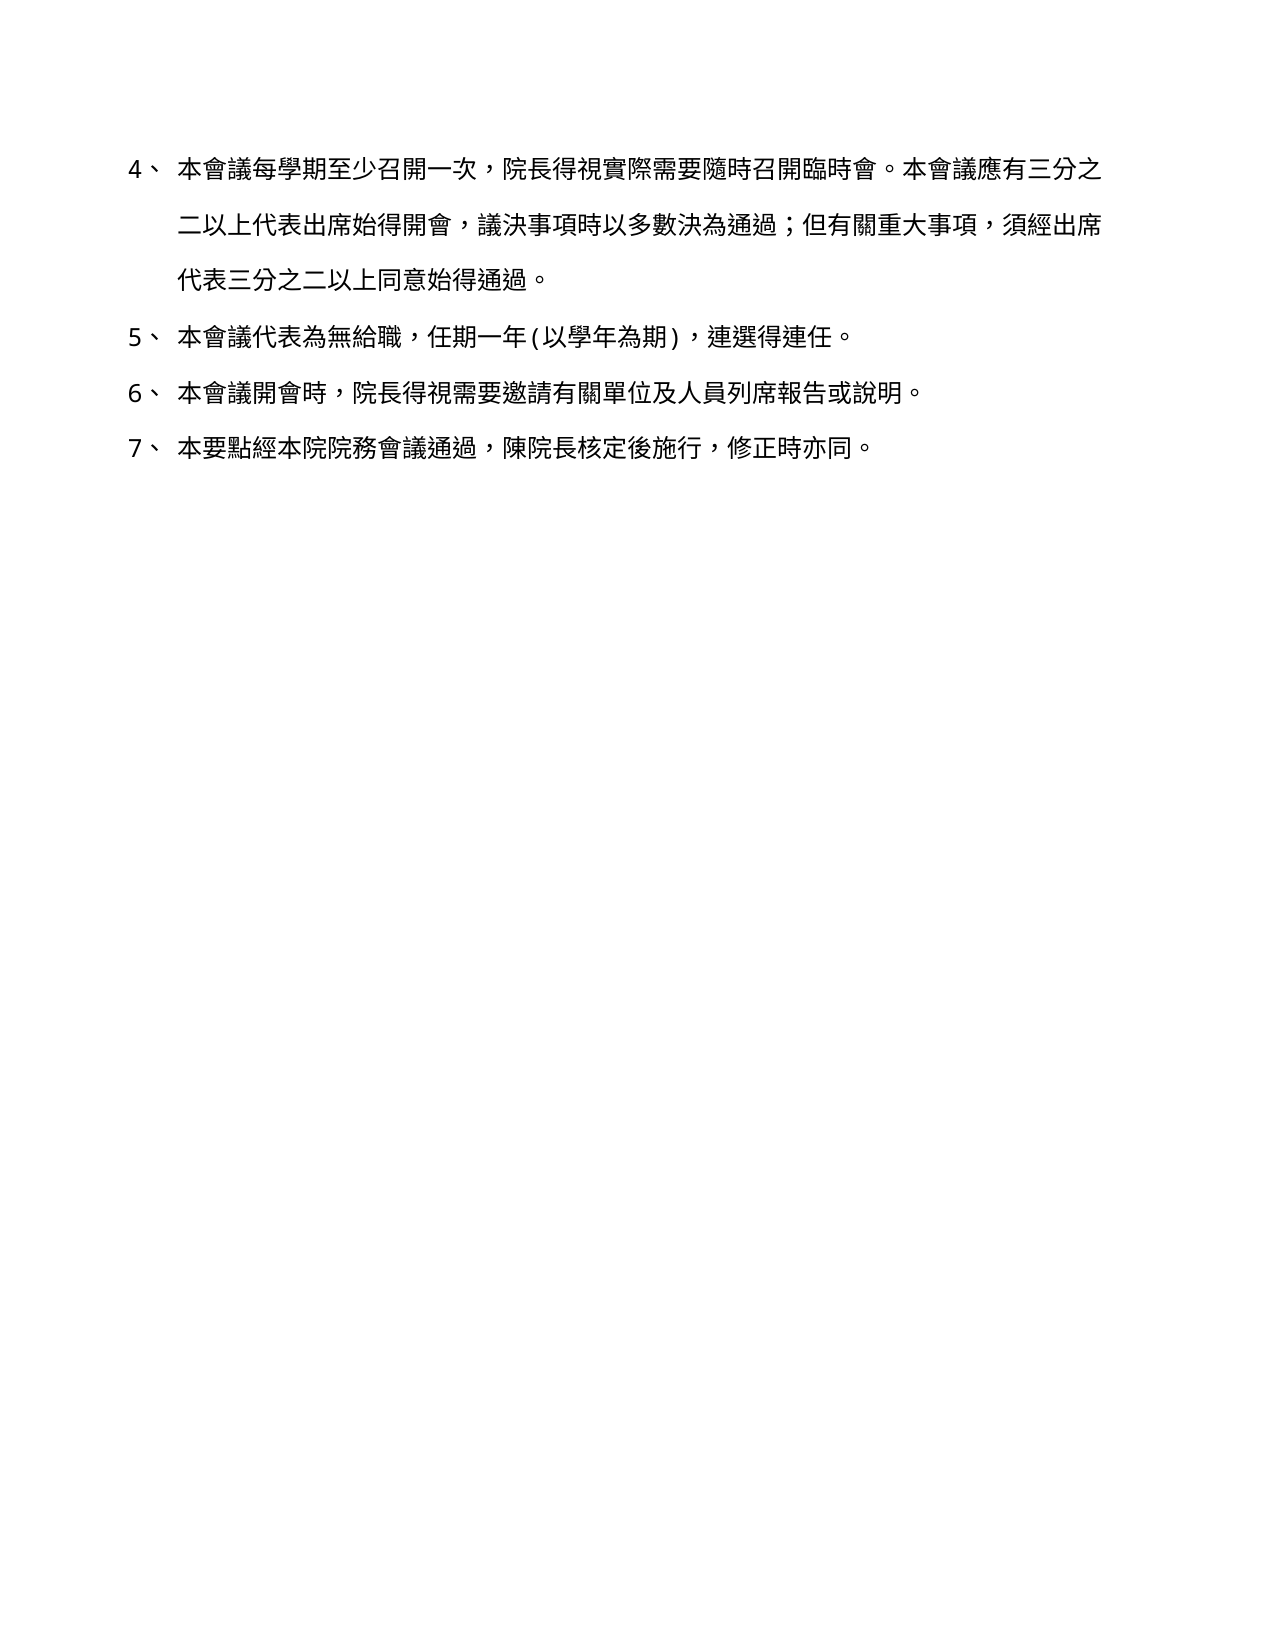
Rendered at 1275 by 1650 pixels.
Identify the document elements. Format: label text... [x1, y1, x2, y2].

list 本會議開會時，院長得視需要邀請有關單位及人員列席報告或說明。 [127, 373, 1104, 409]
list 本要點經本院院務會議通過，陳院長核定後施行，修正時亦同。 [127, 429, 1104, 465]
list 本會議代表為無給職，任期一年(以學年為期)，連選得連任。 [127, 318, 1104, 354]
list 本會議每學期至少召開一次，院長得視實際需要隨時召開臨時會。本會議應有三分之二以上代表出席始得開會，議決事項時以多數決為通過；但有關重大事項，須經出席代表三分之二以上同意始得通過。 [127, 150, 1104, 297]
